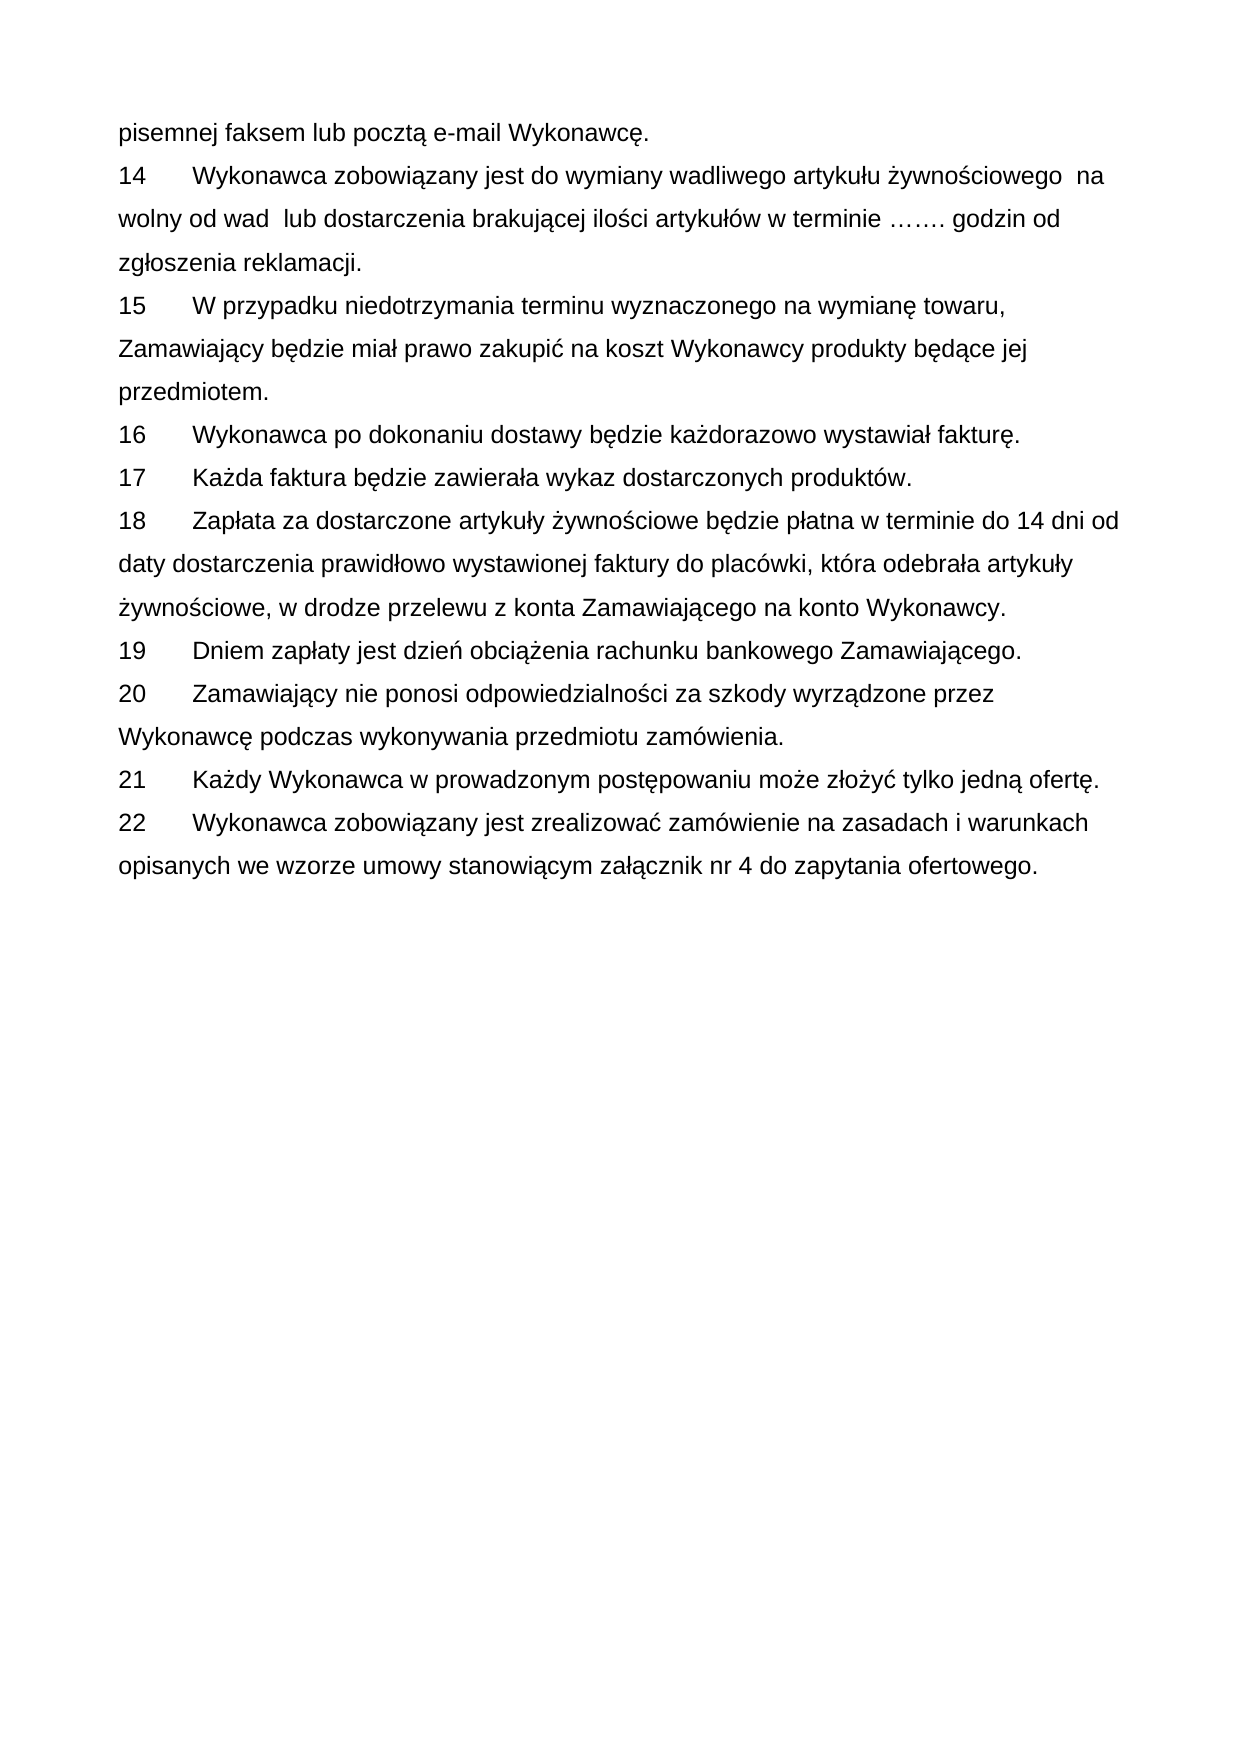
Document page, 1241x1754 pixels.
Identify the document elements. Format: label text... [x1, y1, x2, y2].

list Wykonawca zobowiązany jest zrealizować zamówienie na zasadach i warunkach opisanych we wzorze umowy stanowiącym załącznik nr 4 do zapytania ofertowego. [118, 808, 1122, 880]
list Każda faktura będzie zawierała wykaz dostarczonych produktów. [118, 463, 1122, 492]
list Wykonawca po dokonaniu dostawy będzie każdorazowo wystawiał fakturę. [118, 420, 1122, 449]
list pisemnej faksem lub pocztą e-mail Wykonawcę. [118, 118, 1122, 147]
list Wykonawca zobowiązany jest do wymiany wadliwego artykułu żywnościowego na wolny od wad lub dostarczenia brakującej ilości artykułów w terminie ……. godzin od zgłoszenia reklamacji. [118, 161, 1122, 276]
list Zapłata za dostarczone artykuły żywnościowe będzie płatna w terminie do 14 dni od daty dostarczenia prawidłowo wystawionej faktury do placówki, która odebrała artykuły żywnościowe, w drodze przelewu z konta Zamawiającego na konto Wykonawcy. [118, 506, 1122, 621]
list Każdy Wykonawca w prowadzonym postępowaniu może złożyć tylko jedną ofertę. [118, 765, 1122, 794]
list Zamawiający nie ponosi odpowiedzialności za szkody wyrządzone przez Wykonawcę podczas wykonywania przedmiotu zamówienia. [118, 679, 1122, 751]
list W przypadku niedotrzymania terminu wyznaczonego na wymianę towaru, Zamawiający będzie miał prawo zakupić na koszt Wykonawcy produkty będące jej przedmiotem. [118, 291, 1122, 406]
list Dniem zapłaty jest dzień obciążenia rachunku bankowego Zamawiającego. [118, 636, 1122, 664]
